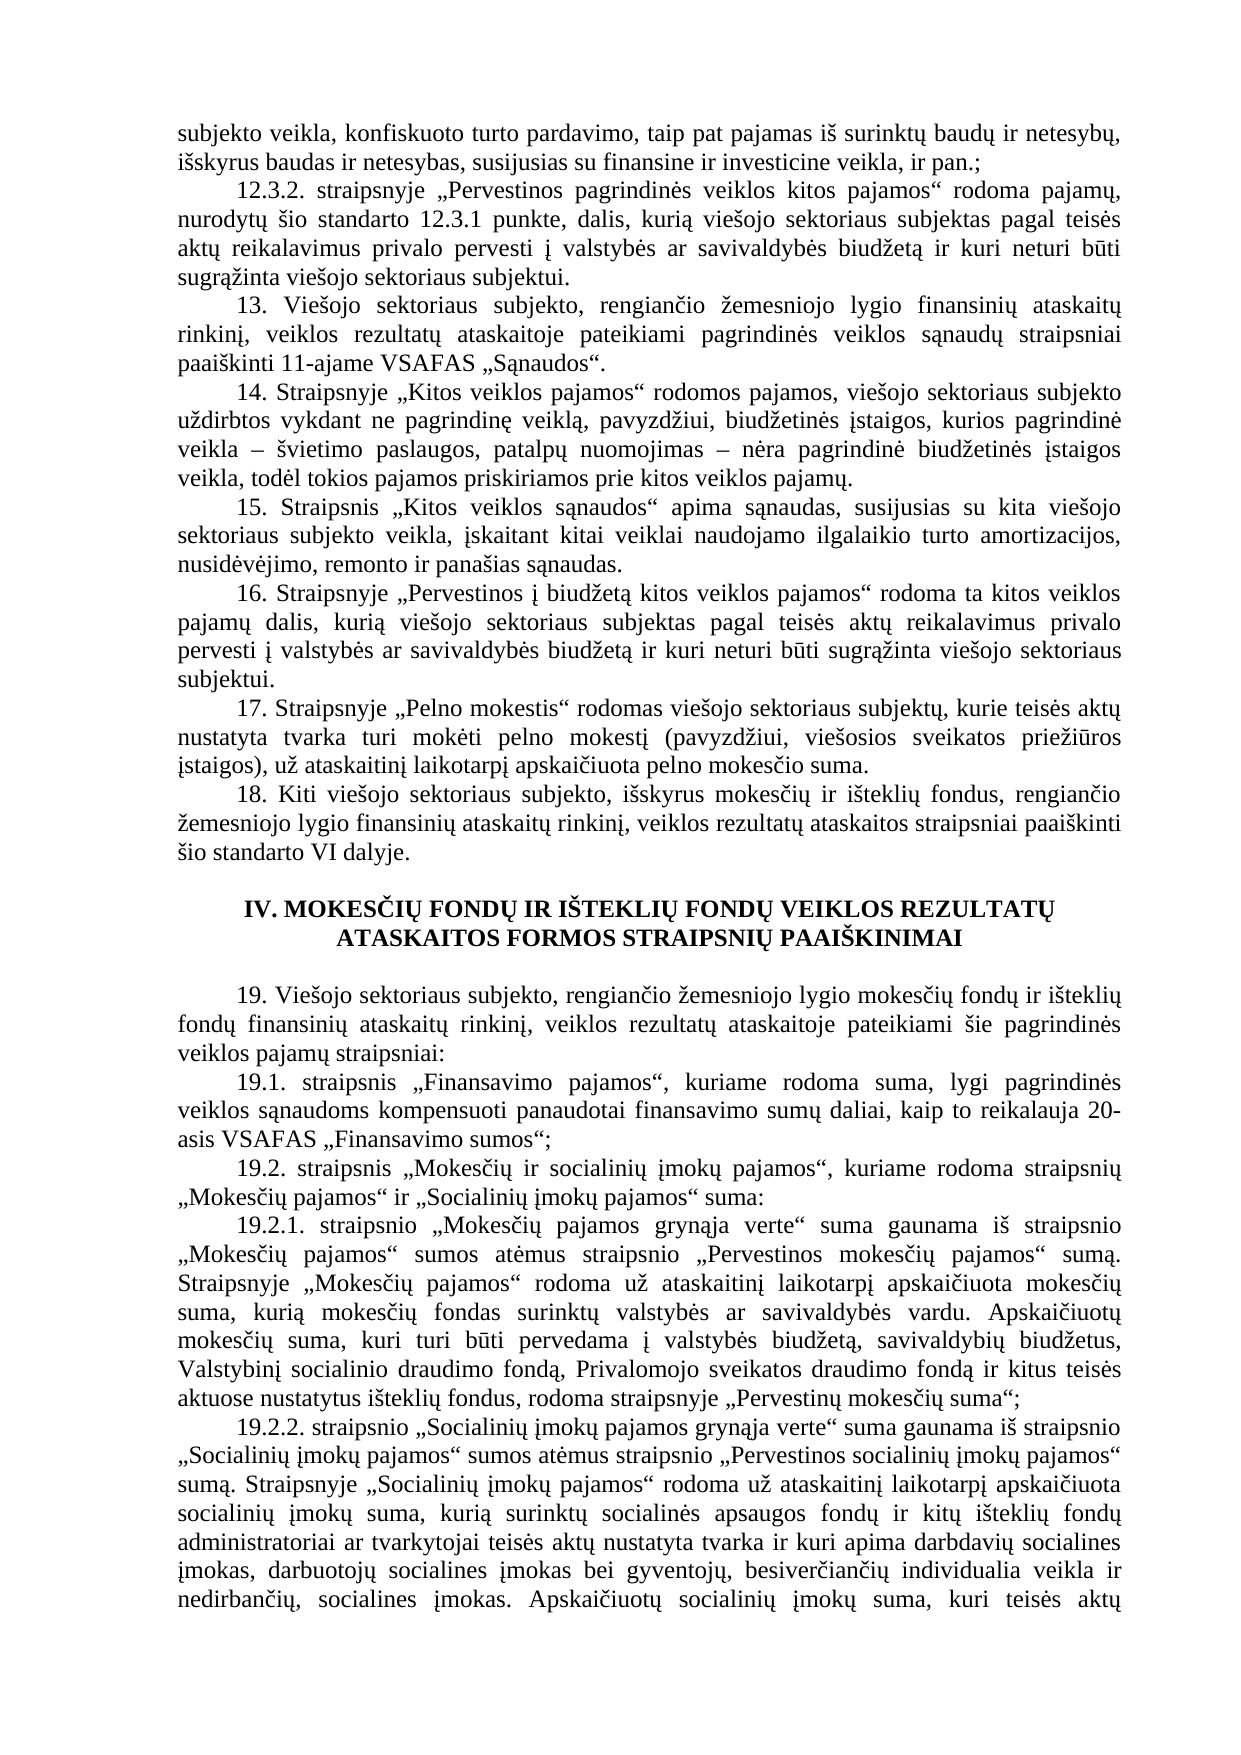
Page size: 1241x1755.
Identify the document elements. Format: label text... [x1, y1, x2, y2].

text 19.2. straipsnis „Mokesčių ir socialinių įmokų pajamos“, kuriame rodoma straipsnių „Mokesčių pajamos“ ir „Socialinių įmokų pajamos“ suma: [177, 1153, 1122, 1211]
text 13. Viešojo sektoriaus subjekto, rengiančio žemesniojo lygio finansinių ataskaitų rinkinį, veiklos rezultatų ataskaitoje pateikiami pagrindinės veiklos sąnaudų straipsniai paaiškinti 11-ajame VSAFAS „Sąnaudos“. [177, 291, 1122, 377]
text 17. Straipsnyje „Pelno mokestis“ rodomas viešojo sektoriaus subjektų, kurie teisės aktų nustatyta tvarka turi mokėti pelno mokestį (pavyzdžiui, viešosios sveikatos priežiūros įstaigos), už ataskaitinį laikotarpį apskaičiuota pelno mokesčio suma. [177, 693, 1122, 779]
text 14. Straipsnyje „Kitos veiklos pajamos“ rodomos pajamos, viešojo sektoriaus subjekto uždirbtos vykdant ne pagrindinę veiklą, pavyzdžiui, biudžetinės įstaigos, kurios pagrindinė veikla – švietimo paslaugos, patalpų nuomojimas – nėra pagrindinė biudžetinės įstaigos veikla, todėl tokios pajamos priskiriamos prie kitos veiklos pajamų. [177, 377, 1122, 492]
text 12.3.2. straipsnyje „Pervestinos pagrindinės veiklos kitos pajamos“ rodoma pajamų, nurodytų šio standarto 12.3.1 punkte, dalis, kurią viešojo sektoriaus subjektas pagal teisės aktų reikalavimus privalo pervesti į valstybės ar savivaldybės biudžetą ir kuri neturi būti sugrąžinta viešojo sektoriaus subjektui. [177, 176, 1122, 291]
text 15. Straipsnis „Kitos veiklos sąnaudos“ apima sąnaudas, susijusias su kita viešojo sektoriaus subjekto veikla, įskaitant kitai veiklai naudojamo ilgalaikio turto amortizacijos, nusidėvėjimo, remonto ir panašias sąnaudas. [177, 492, 1122, 578]
text 18. Kiti viešojo sektoriaus subjekto, išskyrus mokesčių ir išteklių fondus, rengiančio žemesniojo lygio finansinių ataskaitų rinkinį, veiklos rezultatų ataskaitos straipsniai paaiškinti šio standarto VI dalyje. [177, 779, 1122, 866]
text 19.2.2. straipsnio „Socialinių įmokų pajamos grynąja verte“ suma gaunama iš straipsnio „Socialinių įmokų pajamos“ sumos atėmus straipsnio „Pervestinos socialinių įmokų pajamos“ sumą. Straipsnyje „Socialinių įmokų pajamos“ rodoma už ataskaitinį laikotarpį apskaičiuota socialinių įmokų suma, kurią surinktų socialinės apsaugos fondų ir kitų išteklių fondų administratoriai ar tvarkytojai teisės aktų nustatyta tvarka ir kuri apima darbdavių socialines įmokas, darbuotojų socialines įmokas bei gyventojų, besiverčiančių individualia veikla ir nedirbančių, socialines įmokas. Apskaičiuotų socialinių įmokų suma, kuri teisės aktų [177, 1412, 1122, 1613]
text 19. Viešojo sektoriaus subjekto, rengiančio žemesniojo lygio mokesčių fondų ir išteklių fondų finansinių ataskaitų rinkinį, veiklos rezultatų ataskaitoje pateikiami šie pagrindinės veiklos pajamų straipsniai: [177, 981, 1122, 1067]
text subjekto veikla, konfiskuoto turto pardavimo, taip pat pajamas iš surinktų baudų ir netesybų, išskyrus baudas ir netesybas, susijusias su finansine ir investicine veikla, ir pan.; [177, 118, 1122, 176]
text 19.2.1. straipsnio „Mokesčių pajamos grynąja verte“ suma gaunama iš straipsnio „Mokesčių pajamos“ sumos atėmus straipsnio „Pervestinos mokesčių pajamos“ sumą. Straipsnyje „Mokesčių pajamos“ rodoma už ataskaitinį laikotarpį apskaičiuota mokesčių suma, kurią mokesčių fondas surinktų valstybės ar savivaldybės vardu. Apskaičiuotų mokesčių suma, kuri turi būti pervedama į valstybės biudžetą, savivaldybių biudžetus, Valstybinį socialinio draudimo fondą, Privalomojo sveikatos draudimo fondą ir kitus teisės aktuose nustatytus išteklių fondus, rodoma straipsnyje „Pervestinų mokesčių suma“; [177, 1211, 1122, 1412]
text 19.1. straipsnis „Finansavimo pajamos“, kuriame rodoma suma, lygi pagrindinės veiklos sąnaudoms kompensuoti panaudotai finansavimo sumų daliai, kaip to reikalauja 20-asis VSAFAS „Finansavimo sumos“; [177, 1067, 1122, 1153]
text IV. MOKESČIŲ FONDŲ IR IŠTEKLIŲ FONDŲ VEIKLOS REZULTATŲ ATASKAITOS FORMOS STRAIPSNIŲ PAAIŠKINIMAI [177, 894, 1122, 952]
text 16. Straipsnyje „Pervestinos į biudžetą kitos veiklos pajamos“ rodoma ta kitos veiklos pajamų dalis, kurią viešojo sektoriaus subjektas pagal teisės aktų reikalavimus privalo pervesti į valstybės ar savivaldybės biudžetą ir kuri neturi būti sugrąžinta viešojo sektoriaus subjektui. [177, 578, 1122, 693]
